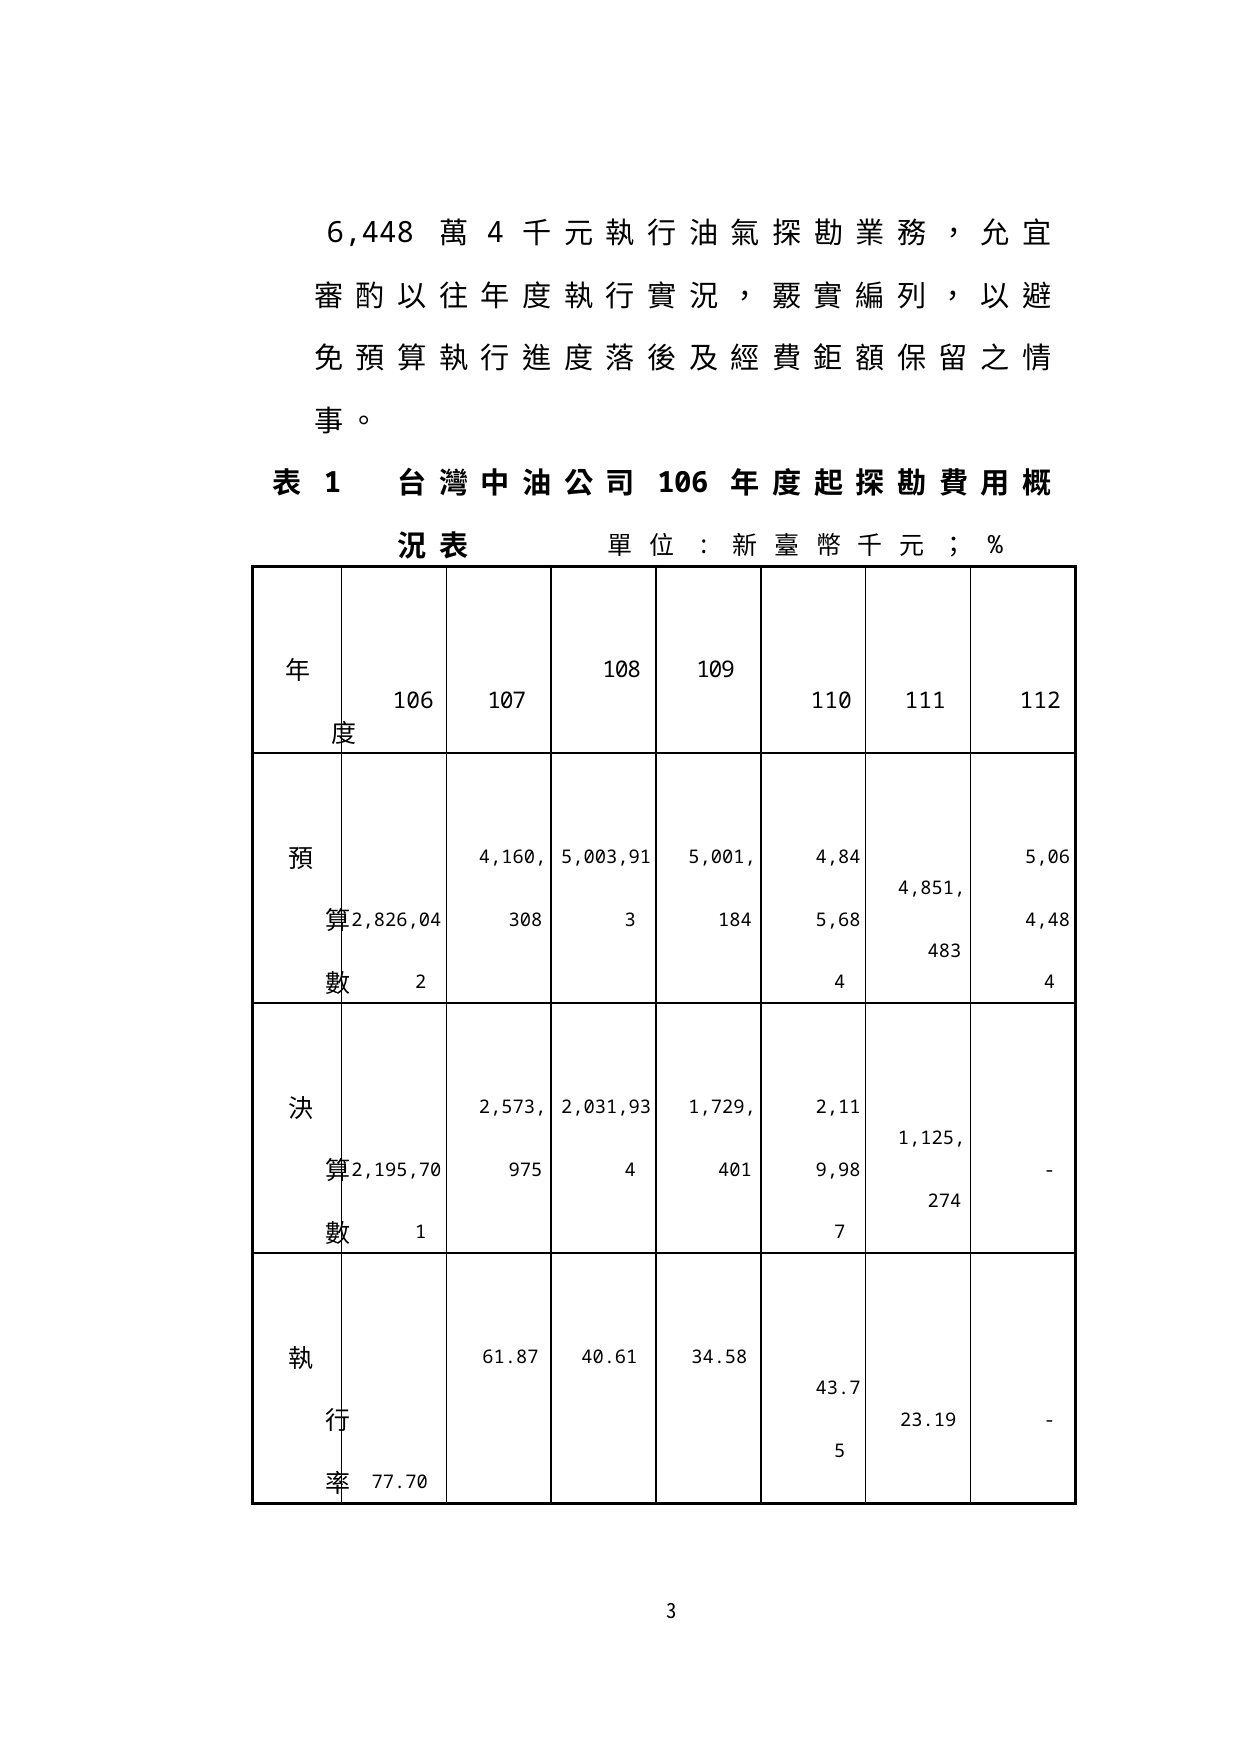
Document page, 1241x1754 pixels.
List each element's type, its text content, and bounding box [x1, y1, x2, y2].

table_cell 執行率 [254, 1254, 341, 1502]
table_cell 2,573,975 [447, 1004, 550, 1252]
text 表1 台灣中油公司106年度起探勘費用概況表 單位:新臺幣千元；% [242, 439, 1058, 564]
table_cell 34.58 [657, 1254, 760, 1502]
table_cell 4,851,483 [866, 754, 970, 1002]
table_cell 2,195,701 [342, 1004, 446, 1252]
table_cell 2,826,042 [342, 754, 446, 1002]
table_cell 4,845,684 [762, 754, 865, 1002]
table_header 112 [971, 568, 1074, 752]
table_cell 5,001,184 [657, 754, 760, 1002]
table_header 109 [657, 568, 760, 752]
table_cell - [971, 1004, 1074, 1252]
table_header 106 [342, 568, 446, 752]
table_cell 5,064,484 [971, 754, 1074, 1002]
table_cell 5,003,913 [552, 754, 655, 1002]
table_header 111 [866, 568, 970, 752]
table_cell 61.87 [447, 1254, 550, 1502]
table_cell 1,729,401 [657, 1004, 760, 1252]
table_cell 40.61 [552, 1254, 655, 1502]
table_cell 決算數 [254, 1004, 341, 1252]
text 據112年度中央及地方政府預算籌編原則第四點(三)規定：「…計畫經費需求應與執行力相配合…。」台灣中油公司106至112年探勘費用編列數除106年為28億餘元外，餘均超逾40億元，112年度預算案探勘費用編列50億6,448萬4千元，為近年最高者，惟106至110年度該公司各年度探勘費用之各年度決算數均未逾26億元，其中以107年度之決算數25億7,397萬5千元最高；自108年度起各年度探勘費用預算執行率均未超逾5成，並以109年度之34.58%最低。另探勘費用111年1至8月之實支數計11億2,527萬4千元僅占預算編列數之23.19%(詳表1)是以，112年度預算案復編列探勘費用50億6,448萬4千元執行油氣探勘業務，允宜審酌以往年度執行實況，覈實編列，以避免預算執行進度落後及經費鉅額保留之情事。 [271, 189, 1058, 439]
table_header 108 [552, 568, 655, 752]
table_header 110 [762, 568, 865, 752]
table_cell 2,119,987 [762, 1004, 865, 1252]
table_cell - [971, 1254, 1074, 1502]
table_header 年度 [254, 568, 341, 752]
table_cell 1,125,274 [866, 1004, 970, 1252]
table_cell 43.75 [762, 1254, 865, 1502]
table_cell 預算數 [254, 754, 341, 1002]
table_cell 2,031,934 [552, 1004, 655, 1252]
table_header 107 [447, 568, 550, 752]
table_cell 4,160,308 [447, 754, 550, 1002]
table_cell 23.19 [866, 1254, 970, 1502]
table_cell 77.70 [342, 1254, 446, 1502]
